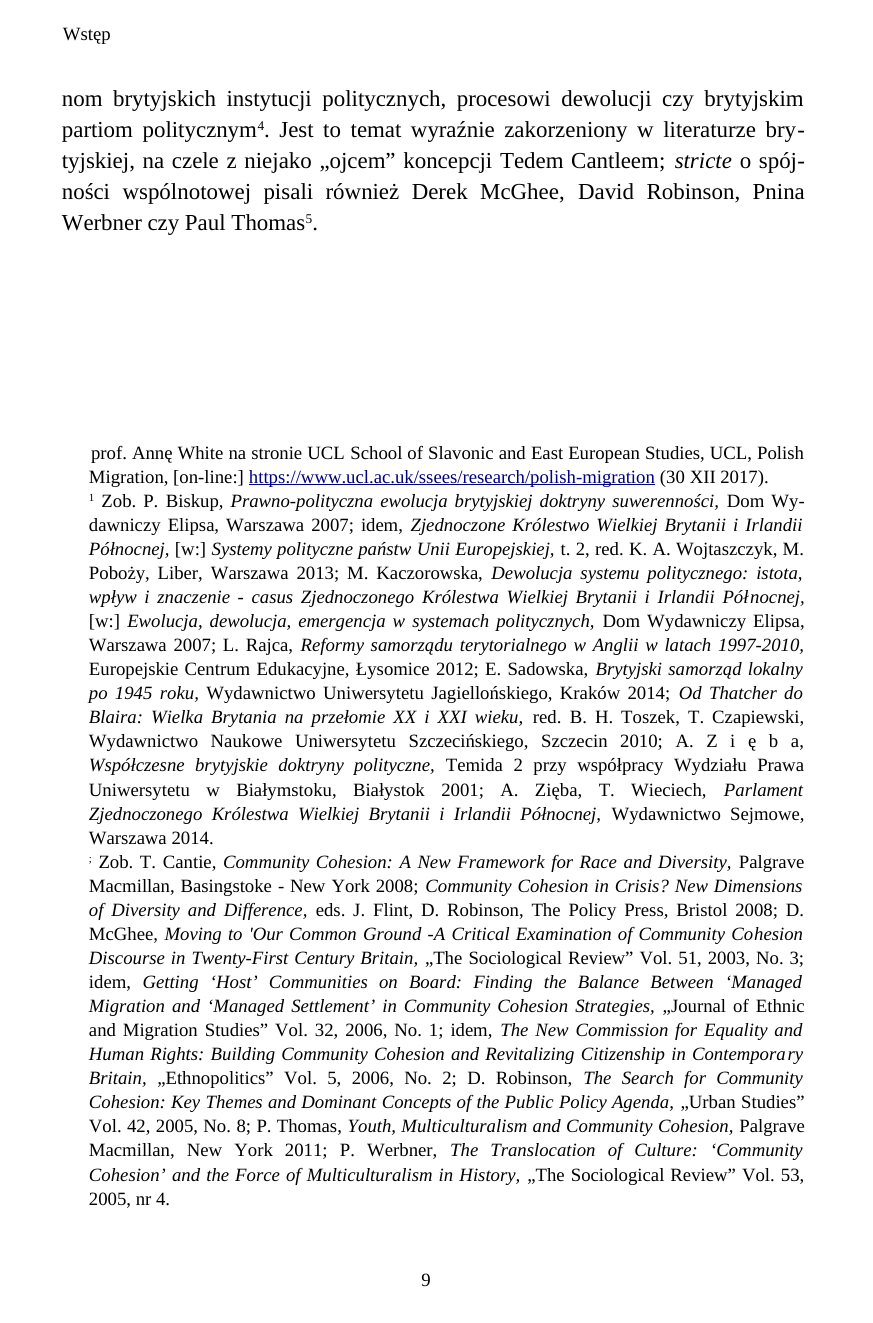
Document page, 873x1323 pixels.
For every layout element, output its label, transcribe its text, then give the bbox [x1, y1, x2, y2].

text prof. Annę White na stronie UCL School of Slavonic and East European Studies, UCL, Polish Migration, [on-line:] https://www.ucl.ac.uk/ssees/research/polish-migration (30 XII 2017). [89, 442, 805, 487]
text 9 [421, 1268, 436, 1290]
text nom brytyjskich instytucji politycznych, procesowi dewolucji czy brytyjskim partiom politycznym4. Jest to temat wyraźnie zakorzeniony w literaturze bry­tyjskiej, na czele z niejako „ojcem” koncepcji Tedem Cantleem; stricte o spój­ności wspólnotowej pisali również Derek McGhee, David Robinson, Pnina Werbner czy Paul Thomas5. [62, 85, 805, 236]
text Wstęp [63, 22, 121, 44]
text 1 Zob. P. Biskup, Prawno-polityczna ewolucja brytyjskiej doktryny suwerenności, Dom Wy­dawniczy Elipsa, Warszawa 2007; idem, Zjednoczone Królestwo Wielkiej Brytanii i Irlandii Północnej, [w:] Systemy polityczne państw Unii Europejskiej, t. 2, red. K. A. Wojtaszczyk, M. Poboży, Liber, Warszawa 2013; M. Kaczorowska, Dewolucja systemu politycznego: istota, wpływ i znaczenie - casus Zjednoczonego Królestwa Wielkiej Brytanii i Irlandii Pół­nocnej, [w:] Ewolucja, dewolucja, emergencja w systemach politycznych, Dom Wydawni­czy Elipsa, Warszawa 2007; L. Rajca, Reformy samorządu terytorialnego w Anglii w latach 1997-2010, Europejskie Centrum Edukacyjne, Łysomice 2012; E. Sadowska, Brytyjski sa­morząd lokalny po 1945 roku, Wydawnictwo Uniwersytetu Jagiellońskiego, Kraków 2014; Od Thatcher do Blaira: Wielka Brytania na przełomie XX i XXI wieku, red. В. H. Toszek, T. Czapiewski, Wydawnictwo Naukowe Uniwersytetu Szczecińskiego, Szczecin 2010; A. Z i ę b a, Współczesne brytyjskie doktryny polityczne, Temida 2 przy współpracy Wydziału Prawa Uniwersytetu w Białymstoku, Białystok 2001; A. Zięba, T. Wieciech, Parlament Zjednoczonego Królestwa Wielkiej Brytanii i Irlandii Północnej, Wydawnictwo Sejmowe, Warszawa 2014. [89, 490, 805, 848]
text ; Zob. T. Cantie, Community Cohesion: A New Framework for Race and Diversity, Palgrave Macmillan, Basingstoke - New York 2008; Community Cohesion in Crisis? New Dimensions of Diversity and Difference, eds. J. Flint, D. Robinson, The Policy Press, Bristol 2008; D. McGhee, Moving to 'Our Common Ground -A Critical Examination of Community Co­hesion Discourse in Twenty-First Century Britain, „The Sociological Review” Vol. 51, 2003, No. 3; idem, Getting ‘Host’ Communities on Board: Finding the Balance Between ‘Managed Migration and ‘Managed Settlement’ in Community Cohesion Strategies, „Journal of Ethnic and Migration Studies” Vol. 32, 2006, No. 1; idem, The New Commission for Equality and Human Rights: Building Community Cohesion and Revitalizing Citizenship in Contempora­ry Britain, „Ethnopolitics” Vol. 5, 2006, No. 2; D. Robinson, The Search for Community Cohesion: Key Themes and Dominant Concepts of the Public Policy Agenda, „Urban Studies” Vol. 42, 2005, No. 8; P. Thomas, Youth, Multiculturalism and Community Cohesion, Pal­grave Macmillan, New York 2011; P. Werbner, The Translocation of Culture: ‘Community Cohesion’ and the Force of Multiculturalism in History, „The Sociological Review” Vol. 53, 2005, nr 4. [89, 851, 805, 1209]
